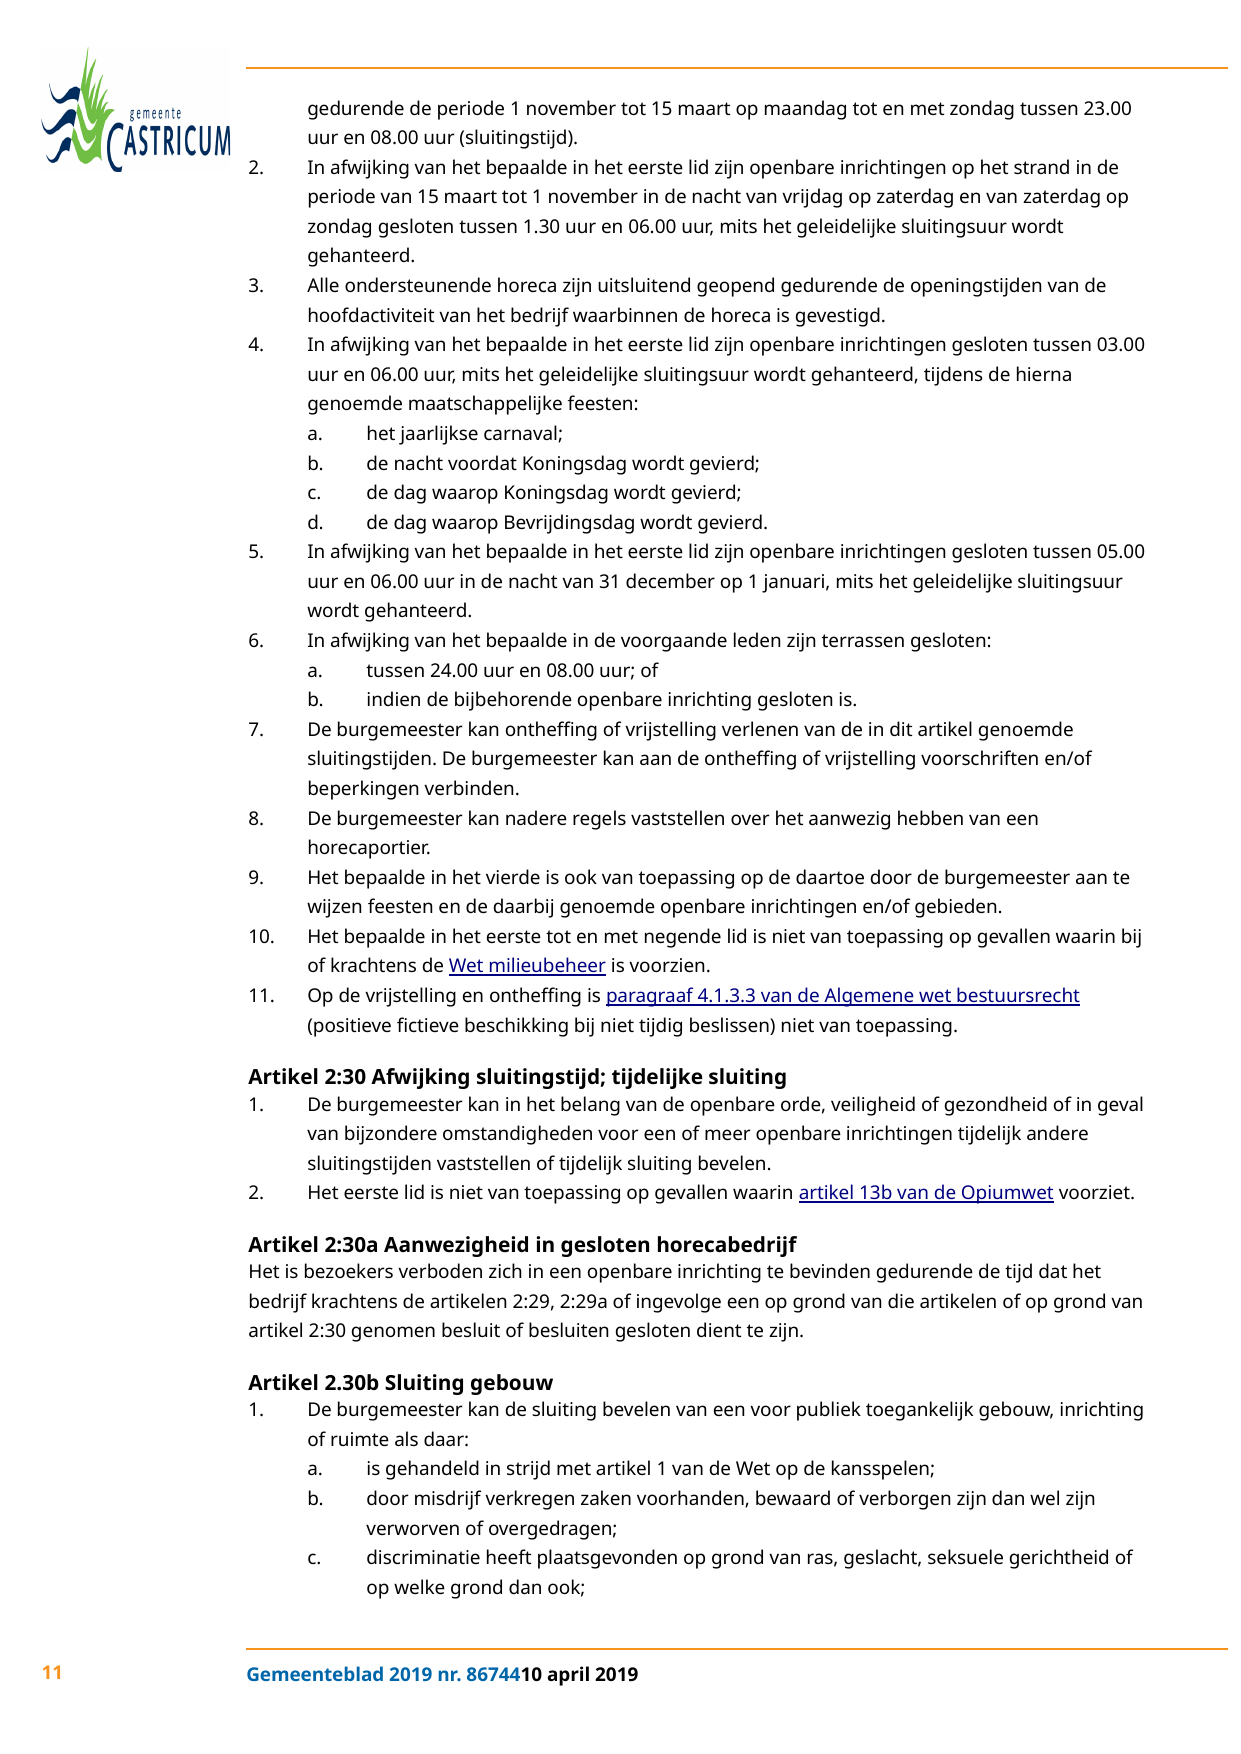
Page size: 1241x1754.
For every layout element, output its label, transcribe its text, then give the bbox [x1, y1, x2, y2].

list In afwijking van het bepaalde in het eerste lid zijn openbare inrichtingen gesloten tussen 05.00 uur en 06.00 uur in de nacht van 31 december op 1 januari, mits het geleidelijke sluitingsuur wordt gehanteerd. [248, 538, 1152, 623]
list indien de bijbehorende openbare inrichting gesloten is. [307, 686, 1152, 712]
list Het bepaalde in het vierde is ook van toepassing op de daartoe door de burgemeester aan te wijzen feesten en de daarbij genoemde openbare inrichtingen en/of gebieden. [248, 864, 1152, 919]
list gedurende de periode 1 november tot 15 maart op maandag tot en met zondag tussen 23.00 uur en 08.00 uur (sluitingstijd). [248, 95, 1152, 150]
list In afwijking van het bepaalde in het eerste lid zijn openbare inrichtingen op het strand in de periode van 15 maart tot 1 november in de nacht van vrijdag op zaterdag en van zaterdag op zondag gesloten tussen 1.30 uur en 06.00 uur, mits het geleidelijke sluitingsuur wordt gehanteerd. [248, 154, 1152, 268]
list de dag waarop Koningsdag wordt gevierd; [307, 479, 1152, 505]
list tussen 24.00 uur en 08.00 uur; of [307, 657, 1152, 683]
list De burgemeester kan in het belang van de openbare orde, veiligheid of gezondheid of in geval van bijzondere omstandigheden voor een of meer openbare inrichtingen tijdelijk andere sluitingstijden vaststellen of tijdelijk sluiting bevelen. [248, 1091, 1152, 1176]
list De burgemeester kan nadere regels vaststellen over het aanwezig hebben van een horecaportier. [248, 805, 1152, 860]
picture [41, 47, 231, 172]
list Het bepaalde in het eerste tot en met negende lid is niet van toepassing op gevallen waarin bij of krachtens de Wet milieubeheer is voorzien. [248, 923, 1152, 978]
text Artikel 2.30b Sluiting gebouw [248, 1368, 1152, 1396]
list de dag waarop Bevrijdingsdag wordt gevierd. [307, 509, 1152, 535]
list De burgemeester kan ontheffing of vrijstelling verlenen van de in dit artikel genoemde sluitingstijden. De burgemeester kan aan de ontheffing of vrijstelling voorschriften en/of beperkingen verbinden. [248, 716, 1152, 801]
list In afwijking van het bepaalde in de voorgaande leden zijn terrassen gesloten: [248, 627, 1152, 653]
text Artikel 2:30a Aanwezigheid in gesloten horecabedrijf [248, 1230, 1152, 1258]
list Alle ondersteunende horeca zijn uitsluitend geopend gedurende de openingstijden van de hoofdactiviteit van het bedrijf waarbinnen de horeca is gevestigd. [248, 272, 1152, 328]
list Op de vrijstelling en ontheffing is paragraaf 4.1.3.3 van de Algemene wet bestuursrecht (positieve fictieve beschikking bij niet tijdig beslissen) niet van toepassing. [248, 982, 1152, 1038]
list door misdrijf verkregen zaken voorhanden, bewaard of verborgen zijn dan wel zijn verworven of overgedragen; [307, 1485, 1152, 1540]
list discriminatie heeft plaatsgevonden op grond van ras, geslacht, seksuele gerichtheid of op welke grond dan ook; [307, 1544, 1152, 1599]
list De burgemeester kan de sluiting bevelen van een voor publiek toegankelijk gebouw, inrichting of ruimte als daar: [248, 1396, 1152, 1452]
text Het is bezoekers verboden zich in een openbare inrichting te bevinden gedurende de tijd dat het bedrijf krachtens de artikelen 2:29, 2:29a of ingevolge een op grond van die artikelen of op grond van artikel 2:30 genomen besluit of besluiten gesloten dient te zijn. [248, 1258, 1152, 1343]
list is gehandeld in strijd met artikel 1 van de Wet op de kansspelen; [307, 1456, 1152, 1481]
text Artikel 2:30 Afwijking sluitingstijd; tijdelijke sluiting [248, 1062, 1152, 1091]
list de nacht voordat Koningsdag wordt gevierd; [307, 450, 1152, 476]
list Het eerste lid is niet van toepassing op gevallen waarin artikel 13b van de Opiumwet voorziet. [248, 1179, 1152, 1205]
list In afwijking van het bepaalde in het eerste lid zijn openbare inrichtingen gesloten tussen 03.00 uur en 06.00 uur, mits het geleidelijke sluitingsuur wordt gehanteerd, tijdens de hierna genoemde maatschappelijke feesten: [248, 331, 1152, 416]
list het jaarlijkse carnaval; [307, 420, 1152, 446]
